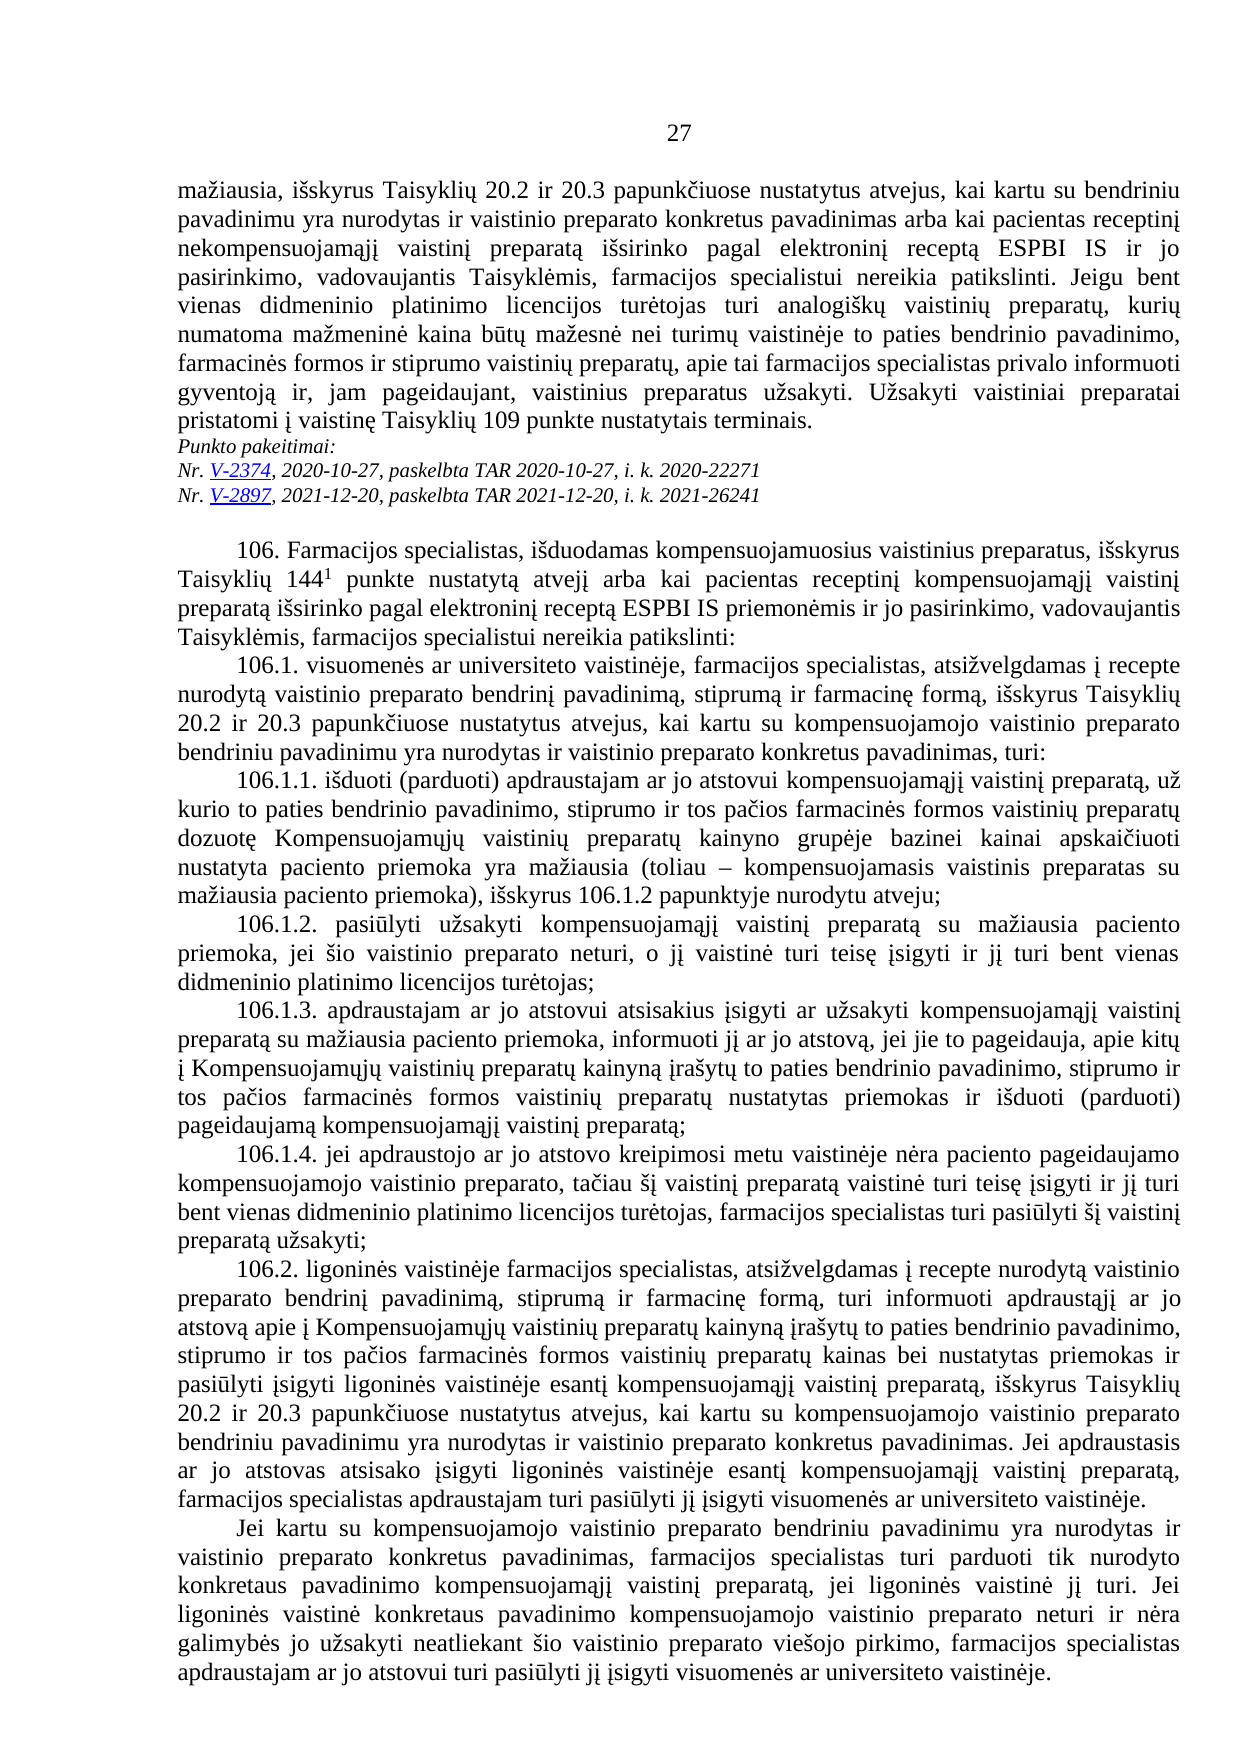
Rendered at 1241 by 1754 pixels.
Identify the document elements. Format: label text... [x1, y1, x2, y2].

text 106.1.2. pasiūlyti užsakyti kompensuojamąjį vaistinį preparatą su mažiausia paciento priemoka, jei šio vaistinio preparato neturi, o jį vaistinė turi teisę įsigyti ir jį turi bent vienas didmeninio platinimo licencijos turėtojas; [177, 909, 1181, 995]
text 106.1.4. jei apdraustojo ar jo atstovo kreipimosi metu vaistinėje nėra paciento pageidaujamo kompensuojamojo vaistinio preparato, tačiau šį vaistinį preparatą vaistinė turi teisę įsigyti ir jį turi bent vienas didmeninio platinimo licencijos turėtojas, farmacijos specialistas turi pasiūlyti šį vaistinį preparatą užsakyti; [177, 1139, 1181, 1254]
text 106.2. ligoninės vaistinėje farmacijos specialistas, atsižvelgdamas į recepte nurodytą vaistinio preparato bendrinį pavadinimą, stiprumą ir farmacinę formą, turi informuoti apdraustąjį ar jo atstovą apie į Kompensuojamųjų vaistinių preparatų kainyną įrašytų to paties bendrinio pavadinimo, stiprumo ir tos pačios farmacinės formos vaistinių preparatų kainas bei nustatytas priemokas ir pasiūlyti įsigyti ligoninės vaistinėje esantį kompensuojamąjį vaistinį preparatą, išskyrus Taisyklių 20.2 ir 20.3 papunkčiuose nustatytus atvejus, kai kartu su kompensuojamojo vaistinio preparato bendriniu pavadinimu yra nurodytas ir vaistinio preparato konkretus pavadinimas. Jei apdraustasis ar jo atstovas atsisako įsigyti ligoninės vaistinėje esantį kompensuojamąjį vaistinį preparatą, farmacijos specialistas apdraustajam turi pasiūlyti jį įsigyti visuomenės ar universiteto vaistinėje. [177, 1254, 1181, 1513]
text 106.1.1. išduoti (parduoti) apdraustajam ar jo atstovui kompensuojamąjį vaistinį preparatą, už kurio to paties bendrinio pavadinimo, stiprumo ir tos pačios farmacinės formos vaistinių preparatų dozuotę Kompensuojamųjų vaistinių preparatų kainyno grupėje bazinei kainai apskaičiuoti nustatyta paciento priemoka yra mažiausia (toliau – kompensuojamasis vaistinis preparatas su mažiausia paciento priemoka), išskyrus 106.1.2 papunktyje nurodytu atveju; [177, 765, 1181, 909]
text 106.1. visuomenės ar universiteto vaistinėje, farmacijos specialistas, atsižvelgdamas į recepte nurodytą vaistinio preparato bendrinį pavadinimą, stiprumą ir farmacinę formą, išskyrus Taisyklių 20.2 ir 20.3 papunkčiuose nustatytus atvejus, kai kartu su kompensuojamojo vaistinio preparato bendriniu pavadinimu yra nurodytas ir vaistinio preparato konkretus pavadinimas, turi: [177, 650, 1181, 765]
text 106. Farmacijos specialistas, išduodamas kompensuojamuosius vaistinius preparatus, išskyrus Taisyklių 1441 punkte nustatytą atvejį arba kai pacientas receptinį kompensuojamąjį vaistinį preparatą išsirinko pagal elektroninį receptą ESPBI IS priemonėmis ir jo pasirinkimo, vadovaujantis Taisyklėmis, farmacijos specialistui nereikia patikslinti: [177, 535, 1181, 650]
text 106.1.3. apdraustajam ar jo atstovui atsisakius įsigyti ar užsakyti kompensuojamąjį vaistinį preparatą su mažiausia paciento priemoka, informuoti jį ar jo atstovą, jei jie to pageidauja, apie kitų į Kompensuojamųjų vaistinių preparatų kainyną įrašytų to paties bendrinio pavadinimo, stiprumo ir tos pačios farmacinės formos vaistinių preparatų nustatytas priemokas ir išduoti (parduoti) pageidaujamą kompensuojamąjį vaistinį preparatą; [177, 995, 1181, 1139]
text Nr. V-2374, 2020-10-27, paskelbta TAR 2020-10-27, i. k. 2020-22271 [177, 458, 1181, 482]
text Punkto pakeitimai: [177, 434, 1181, 458]
text mažiausia, išskyrus Taisyklių 20.2 ir 20.3 papunkčiuose nustatytus atvejus, kai kartu su bendriniu pavadinimu yra nurodytas ir vaistinio preparato konkretus pavadinimas arba kai pacientas receptinį nekompensuojamąjį vaistinį preparatą išsirinko pagal elektroninį receptą ESPBI IS ir jo pasirinkimo, vadovaujantis Taisyklėmis, farmacijos specialistui nereikia patikslinti. Jeigu bent vienas didmeninio platinimo licencijos turėtojas turi analogiškų vaistinių preparatų, kurių numatoma mažmeninė kaina būtų mažesnė nei turimų vaistinėje to paties bendrinio pavadinimo, farmacinės formos ir stiprumo vaistinių preparatų, apie tai farmacijos specialistas privalo informuoti gyventoją ir, jam pageidaujant, vaistinius preparatus užsakyti. Užsakyti vaistiniai preparatai pristatomi į vaistinę Taisyklių 109 punkte nustatytais terminais. [177, 176, 1181, 434]
text Jei kartu su kompensuojamojo vaistinio preparato bendriniu pavadinimu yra nurodytas ir vaistinio preparato konkretus pavadinimas, farmacijos specialistas turi parduoti tik nurodyto konkretaus pavadinimo kompensuojamąjį vaistinį preparatą, jei ligoninės vaistinė jį turi. Jei ligoninės vaistinė konkretaus pavadinimo kompensuojamojo vaistinio preparato neturi ir nėra galimybės jo užsakyti neatliekant šio vaistinio preparato viešojo pirkimo, farmacijos specialistas apdraustajam ar jo atstovui turi pasiūlyti jį įsigyti visuomenės ar universiteto vaistinėje. [177, 1513, 1181, 1685]
text Nr. V-2897, 2021-12-20, paskelbta TAR 2021-12-20, i. k. 2021-26241 [177, 482, 1181, 507]
